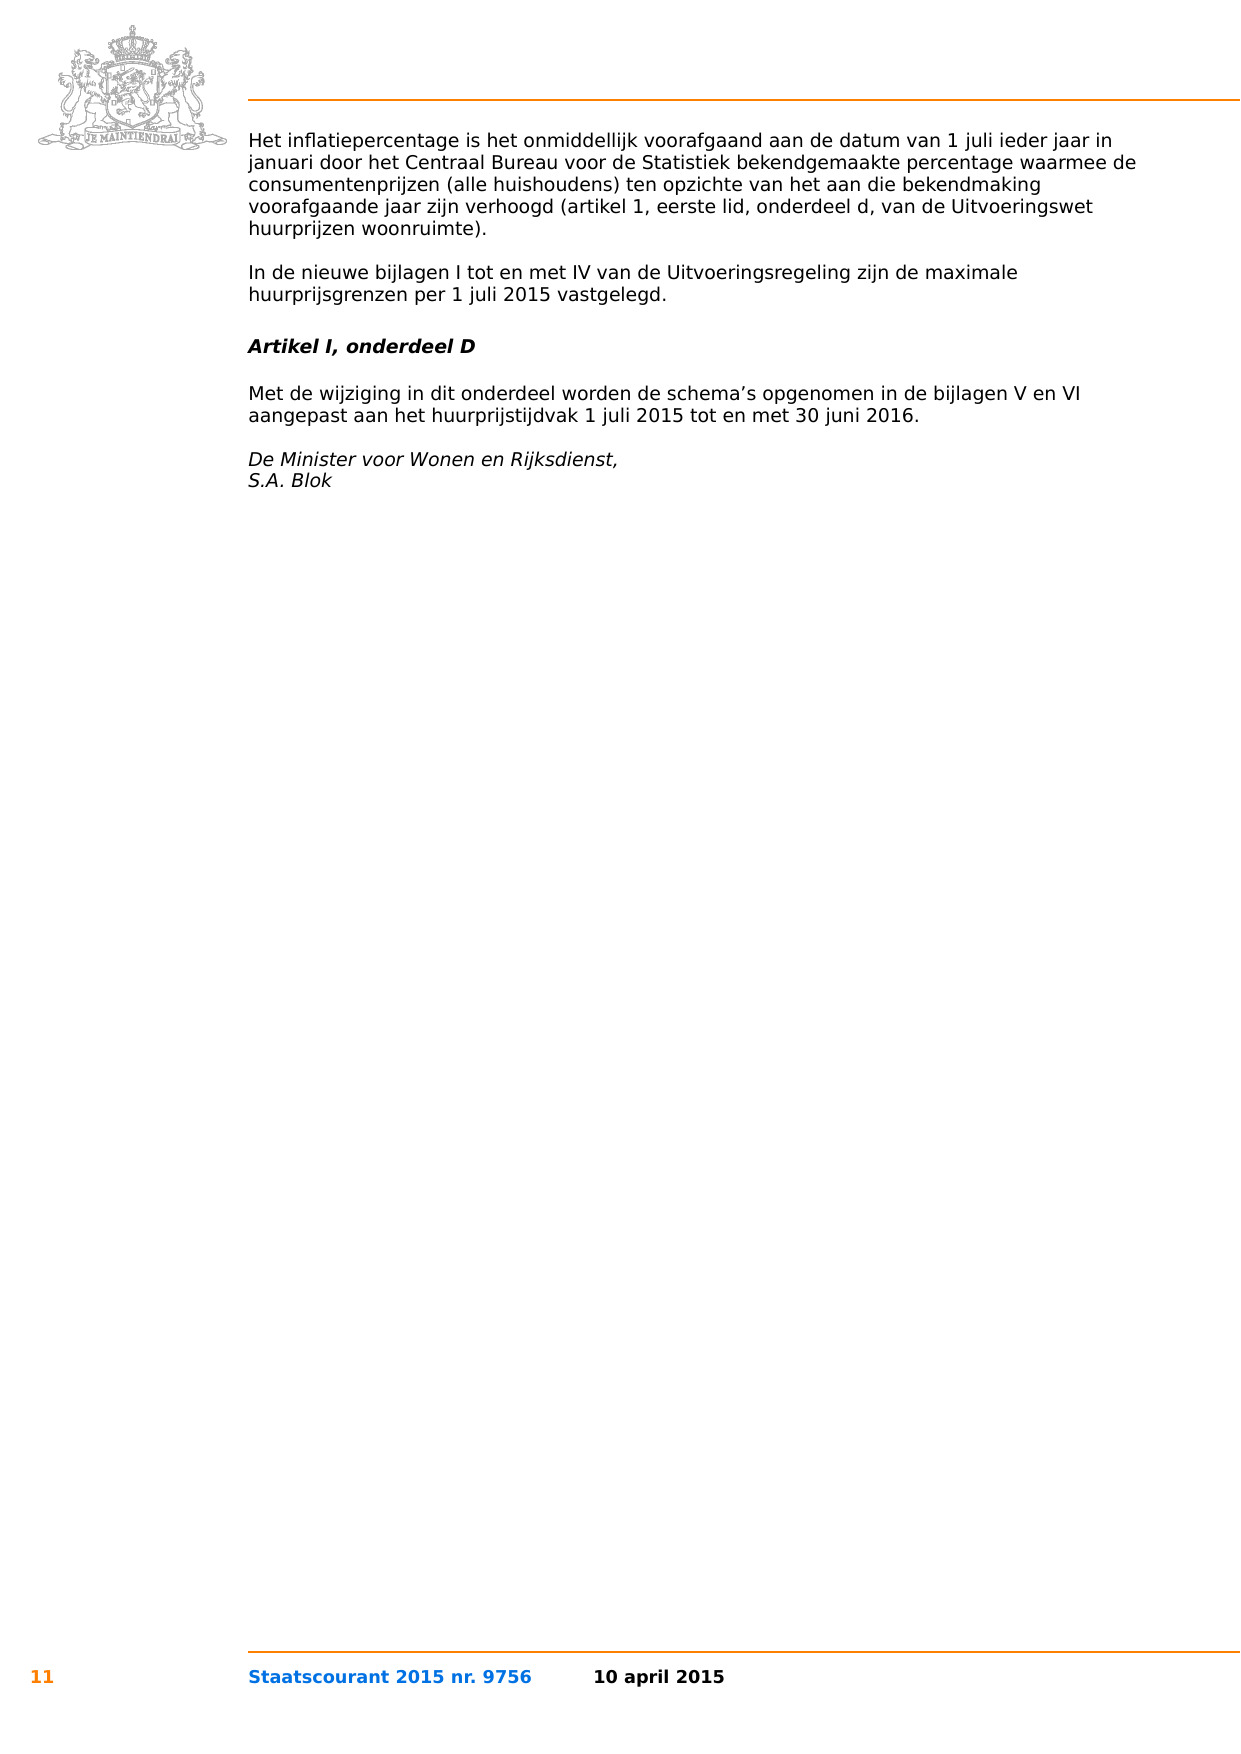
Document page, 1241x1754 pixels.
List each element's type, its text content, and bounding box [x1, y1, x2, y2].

subtitle Artikel I, onderdeel D [248, 336, 1163, 358]
text In de nieuwe bijlagen I tot en met IV van de Uitvoeringsregeling zijn de maximale huurprijsgrenzen per 1 juli 2015 vastgelegd. [248, 262, 1163, 306]
text De Minister voor Wonen en Rijksdienst, S.A. Blok [248, 448, 1163, 492]
picture [38, 25, 227, 150]
text Met de wijziging in dit onderdeel worden de schema’s opgenomen in de bijlagen V en VI aangepast aan het huurprijstijdvak 1 juli 2015 tot en met 30 juni 2016. [248, 383, 1163, 427]
text Het inflatiepercentage is het onmiddellijk voorafgaand aan de datum van 1 juli ieder jaar in januari door het Centraal Bureau voor de Statistiek bekendgemaakte percentage waarmee de consumentenprijzen (alle huishoudens) ten opzichte van het aan die bekendmaking voorafgaande jaar zijn verhoogd (artikel 1, eerste lid, onderdeel d, van de Uitvoeringswet huurprijzen woonruimte). [248, 130, 1163, 240]
